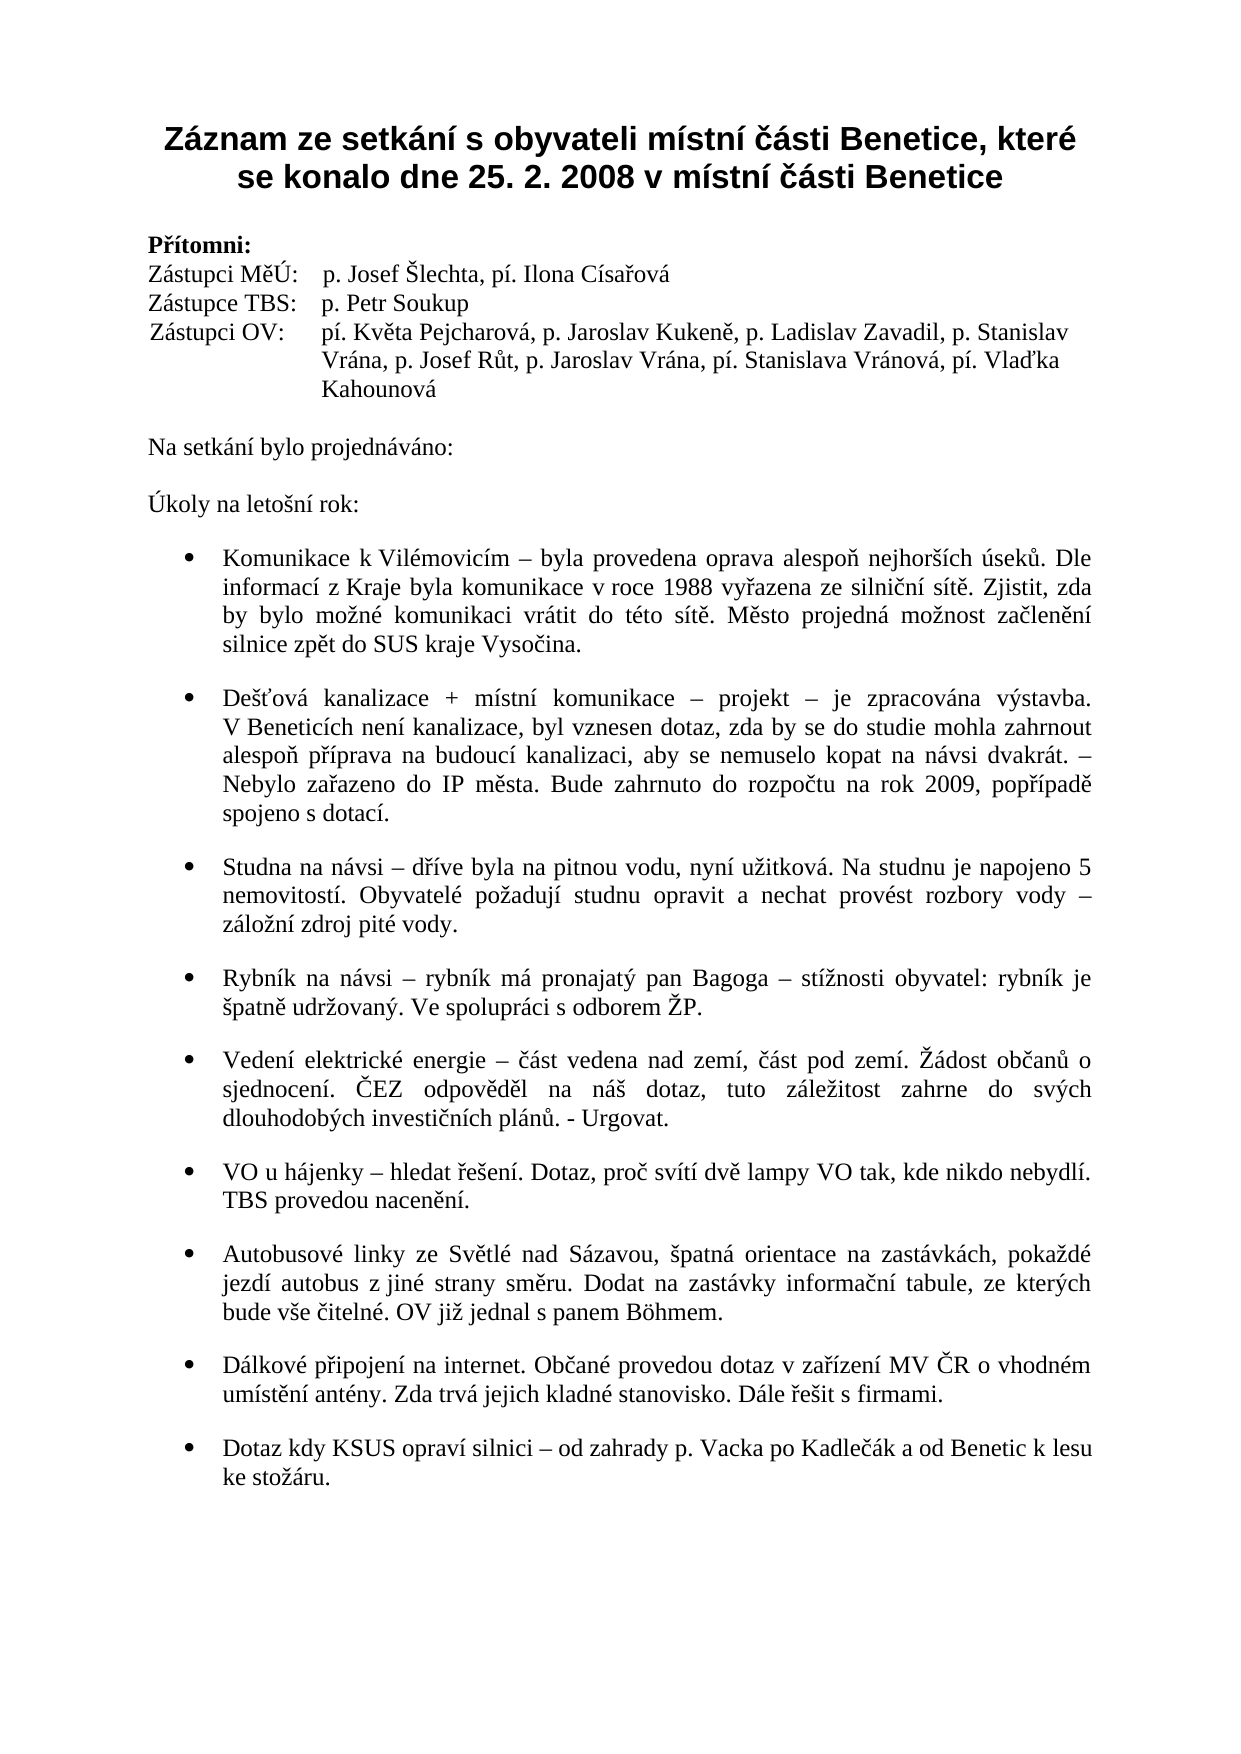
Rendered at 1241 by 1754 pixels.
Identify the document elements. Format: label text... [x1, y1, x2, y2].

list Rybník na návsi – rybník má pronajatý pan Bagoga – stížnosti obyvatel: rybník je špatně udržovaný. Ve spolupráci s odborem ŽP. [185, 963, 1092, 1021]
text Úkoly na letošní rok: [148, 489, 1092, 518]
list Autobusové linky ze Světlé nad Sázavou, špatná orientace na zastávkách, pokaždé jezdí autobus z jiné strany směru. Dodat na zastávky informační tabule, ze kterých bude vše čitelné. OV již jednal s panem Böhmem. [185, 1239, 1092, 1326]
list Dotaz kdy KSUS opraví silnici – od zahrady p. Vacka po Kadlečák a od Benetic k lesu ke stožáru. [185, 1433, 1092, 1491]
text Zástupci OV: pí. Květa Pejcharová, p. Jaroslav Kukeně, p. Ladislav Zavadil, p. Stanislav Vrána, p. Josef Růt, p. Jaroslav Vrána, pí. Stanislava Vránová, pí. Vlaďka Kahounová [149, 317, 1092, 403]
text Zástupci MěÚ: p. Josef Šlechta, pí. Ilona Císařová [148, 259, 1092, 288]
text Přítomni: [148, 231, 1092, 259]
text Zástupce TBS: p. Petr Soukup [148, 288, 1092, 317]
text Na setkání bylo projednáváno: [148, 432, 1092, 461]
list VO u hájenky – hledat řešení. Dotaz, proč svítí dvě lampy VO tak, kde nikdo nebydlí. TBS provedou nacenění. [185, 1157, 1092, 1214]
list Dešťová kanalizace + místní komunikace – projekt – je zpracována výstavba. V Beneticích není kanalizace, byl vznesen dotaz, zda by se do studie mohla zahrnout alespoň příprava na budoucí kanalizaci, aby se nemuselo kopat na návsi dvakrát. – Nebylo zařazeno do IP města. Bude zahrnuto do rozpočtu na rok 2009, popřípadě spojeno s dotací. [185, 683, 1092, 827]
list Komunikace k Vilémovicím – byla provedena oprava alespoň nejhorších úseků. Dle informací z Kraje byla komunikace v roce 1988 vyřazena ze silniční sítě. Zjistit, zda by bylo možné komunikaci vrátit do této sítě. Město projedná možnost začlenění silnice zpět do SUS kraje Vysočina. [185, 543, 1092, 658]
list Dálkové připojení na internet. Občané provedou dotaz v zařízení MV ČR o vhodném umístění antény. Zda trvá jejich kladné stanovisko. Dále řešit s firmami. [185, 1351, 1092, 1408]
subtitle Záznam ze setkání s obyvateli místní části Benetice, které se konalo dne 25. 2. 2008 v místní části Benetice [148, 119, 1092, 196]
list Vedení elektrické energie – část vedena nad zemí, část pod zemí. Žádost občanů o sjednocení. ČEZ odpověděl na náš dotaz, tuto záležitost zahrne do svých dlouhodobých investičních plánů. - Urgovat. [185, 1046, 1092, 1132]
list Studna na návsi – dříve byla na pitnou vodu, nyní užitková. Na studnu je napojeno 5 nemovitostí. Obyvatelé požadují studnu opravit a nechat provést rozbory vody – záložní zdroj pité vody. [185, 852, 1092, 938]
